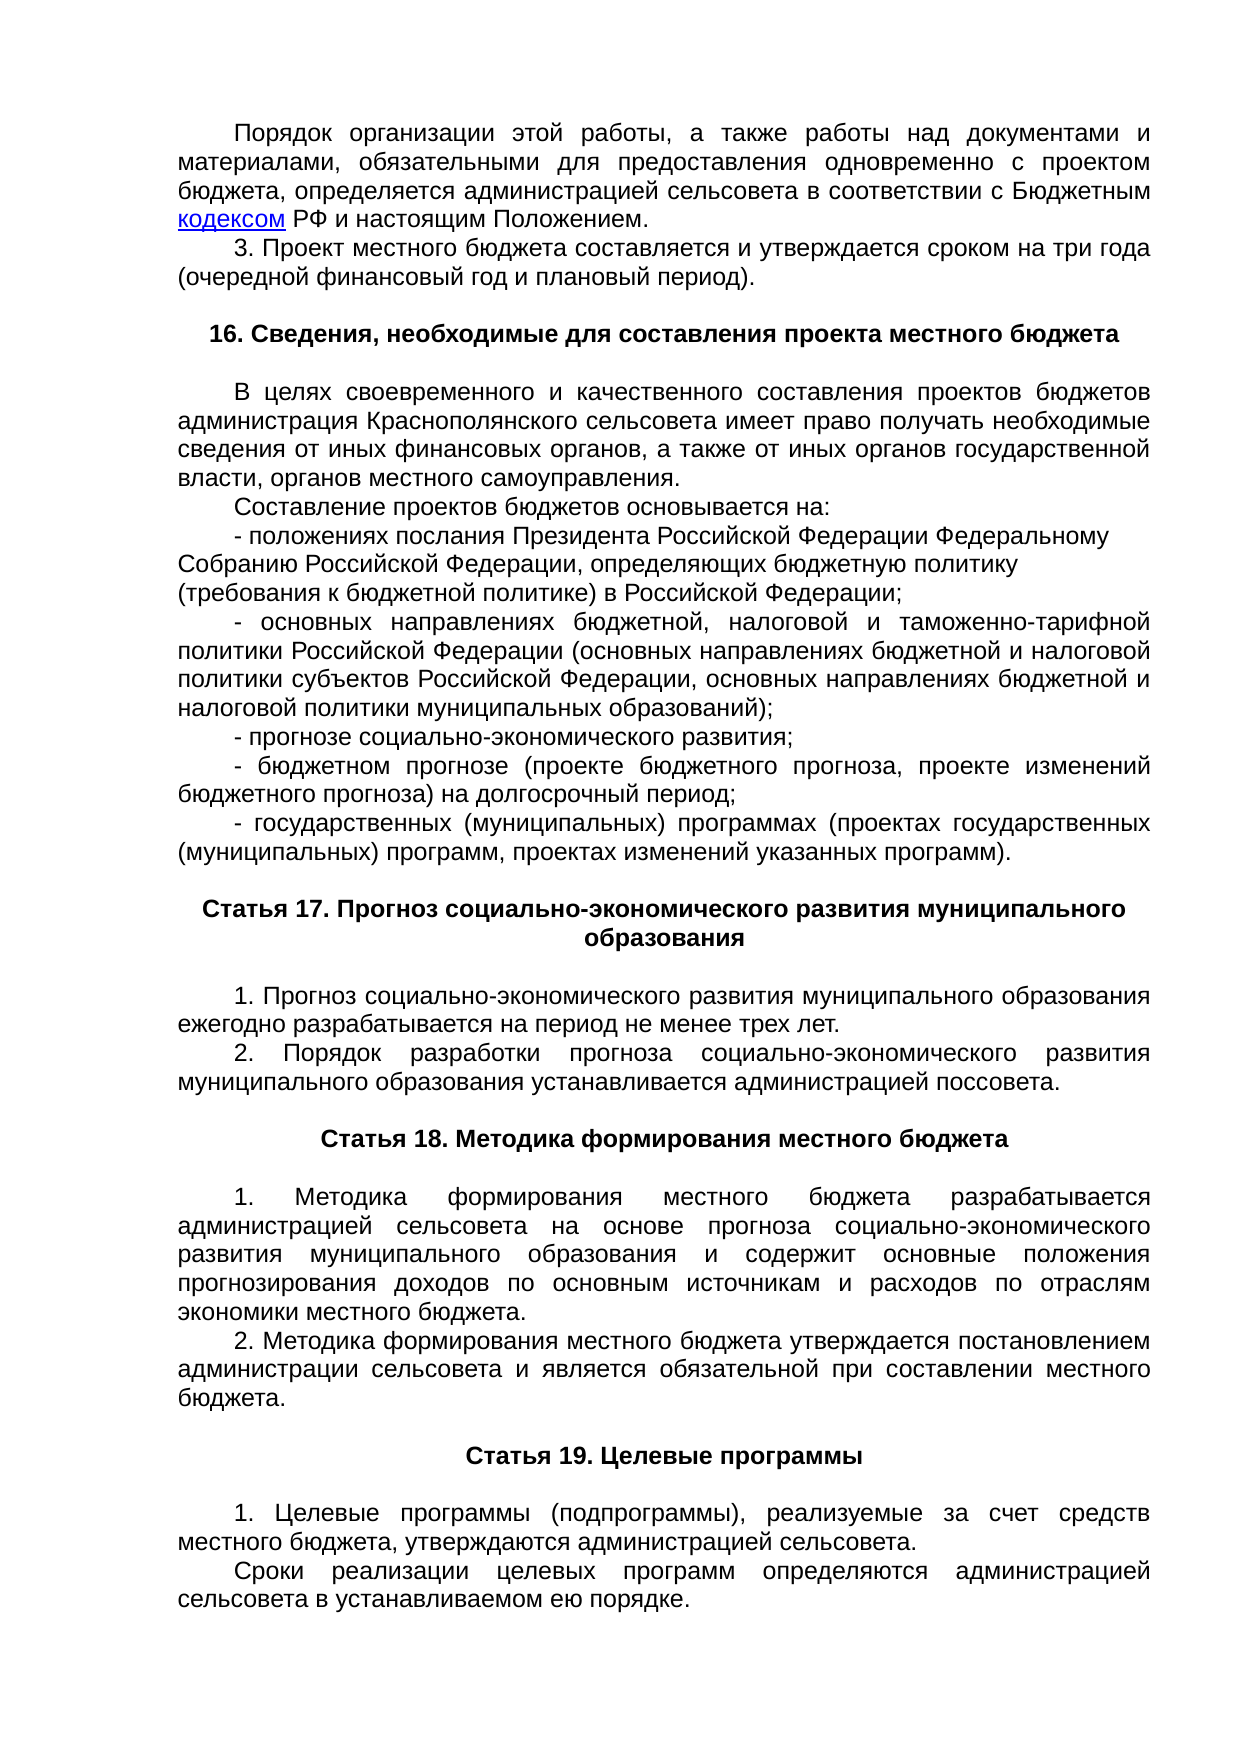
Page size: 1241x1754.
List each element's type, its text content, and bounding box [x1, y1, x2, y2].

text 1. Методика формирования местного бюджета разрабатывается администрацией сельсовета на основе прогноза социально-экономического развития муниципального образования и содержит основные положения прогнозирования доходов по основным источникам и расходов по отраслям экономики местного бюджета. [177, 1182, 1152, 1326]
text - основных направлениях бюджетной, налоговой и таможенно-тарифной политики Российской Федерации (основных направлениях бюджетной и налоговой политики субъектов Российской Федерации, основных направлениях бюджетной и налоговой политики муниципальных образований); [177, 607, 1152, 722]
text - государственных (муниципальных) программах (проектах государственных (муниципальных) программ, проектах изменений указанных программ). [177, 808, 1152, 866]
text - бюджетном прогнозе (проекте бюджетного прогноза, проекте изменений бюджетного прогноза) на долгосрочный период; [177, 751, 1152, 808]
text 16. Сведения, необходимые для составления проекта местного бюджета [177, 319, 1152, 348]
text 1. Целевые программы (подпрограммы), реализуемые за счет средств местного бюджета, утверждаются администрацией сельсовета. [177, 1498, 1152, 1556]
text - положениях послания Президента Российской Федерации Федеральному Собранию Российской Федерации, определяющих бюджетную политику (требования к бюджетной политике) в Российской Федерации; [177, 521, 1152, 607]
text Составление проектов бюджетов основывается на: [177, 492, 1152, 521]
text 1. Прогноз социально-экономического развития муниципального образования ежегодно разрабатывается на период не менее трех лет. [177, 981, 1152, 1038]
text Статья 18. Методика формирования местного бюджета [177, 1124, 1152, 1153]
text 2. Порядок разработки прогноза социально-экономического развития муниципального образования устанавливается администрацией поссовета. [177, 1038, 1152, 1096]
text - прогнозе социально-экономического развития; [177, 722, 1152, 751]
text 2. Методика формирования местного бюджета утверждается постановлением администрации сельсовета и является обязательной при составлении местного бюджета. [177, 1326, 1152, 1412]
text Статья 17. Прогноз социально-экономического развития муниципального образования [177, 894, 1152, 952]
text 3. Проект местного бюджета составляется и утверждается сроком на три года (очередной финансовый год и плановый период). [177, 233, 1152, 291]
text Сроки реализации целевых программ определяются администрацией сельсовета в устанавливаемом ею порядке. [177, 1556, 1152, 1613]
text Статья 19. Целевые программы [177, 1441, 1152, 1469]
text Порядок организации этой работы, а также работы над документами и материалами, обязательными для предоставления одновременно с проектом бюджета, определяется администрацией сельсовета в соответствии с Бюджетным кодексом РФ и настоящим Положением. [177, 118, 1152, 233]
text В целях своевременного и качественного составления проектов бюджетов администрация Краснополянского сельсовета имеет право получать необходимые сведения от иных финансовых органов, а также от иных органов государственной власти, органов местного самоуправления. [177, 377, 1152, 492]
